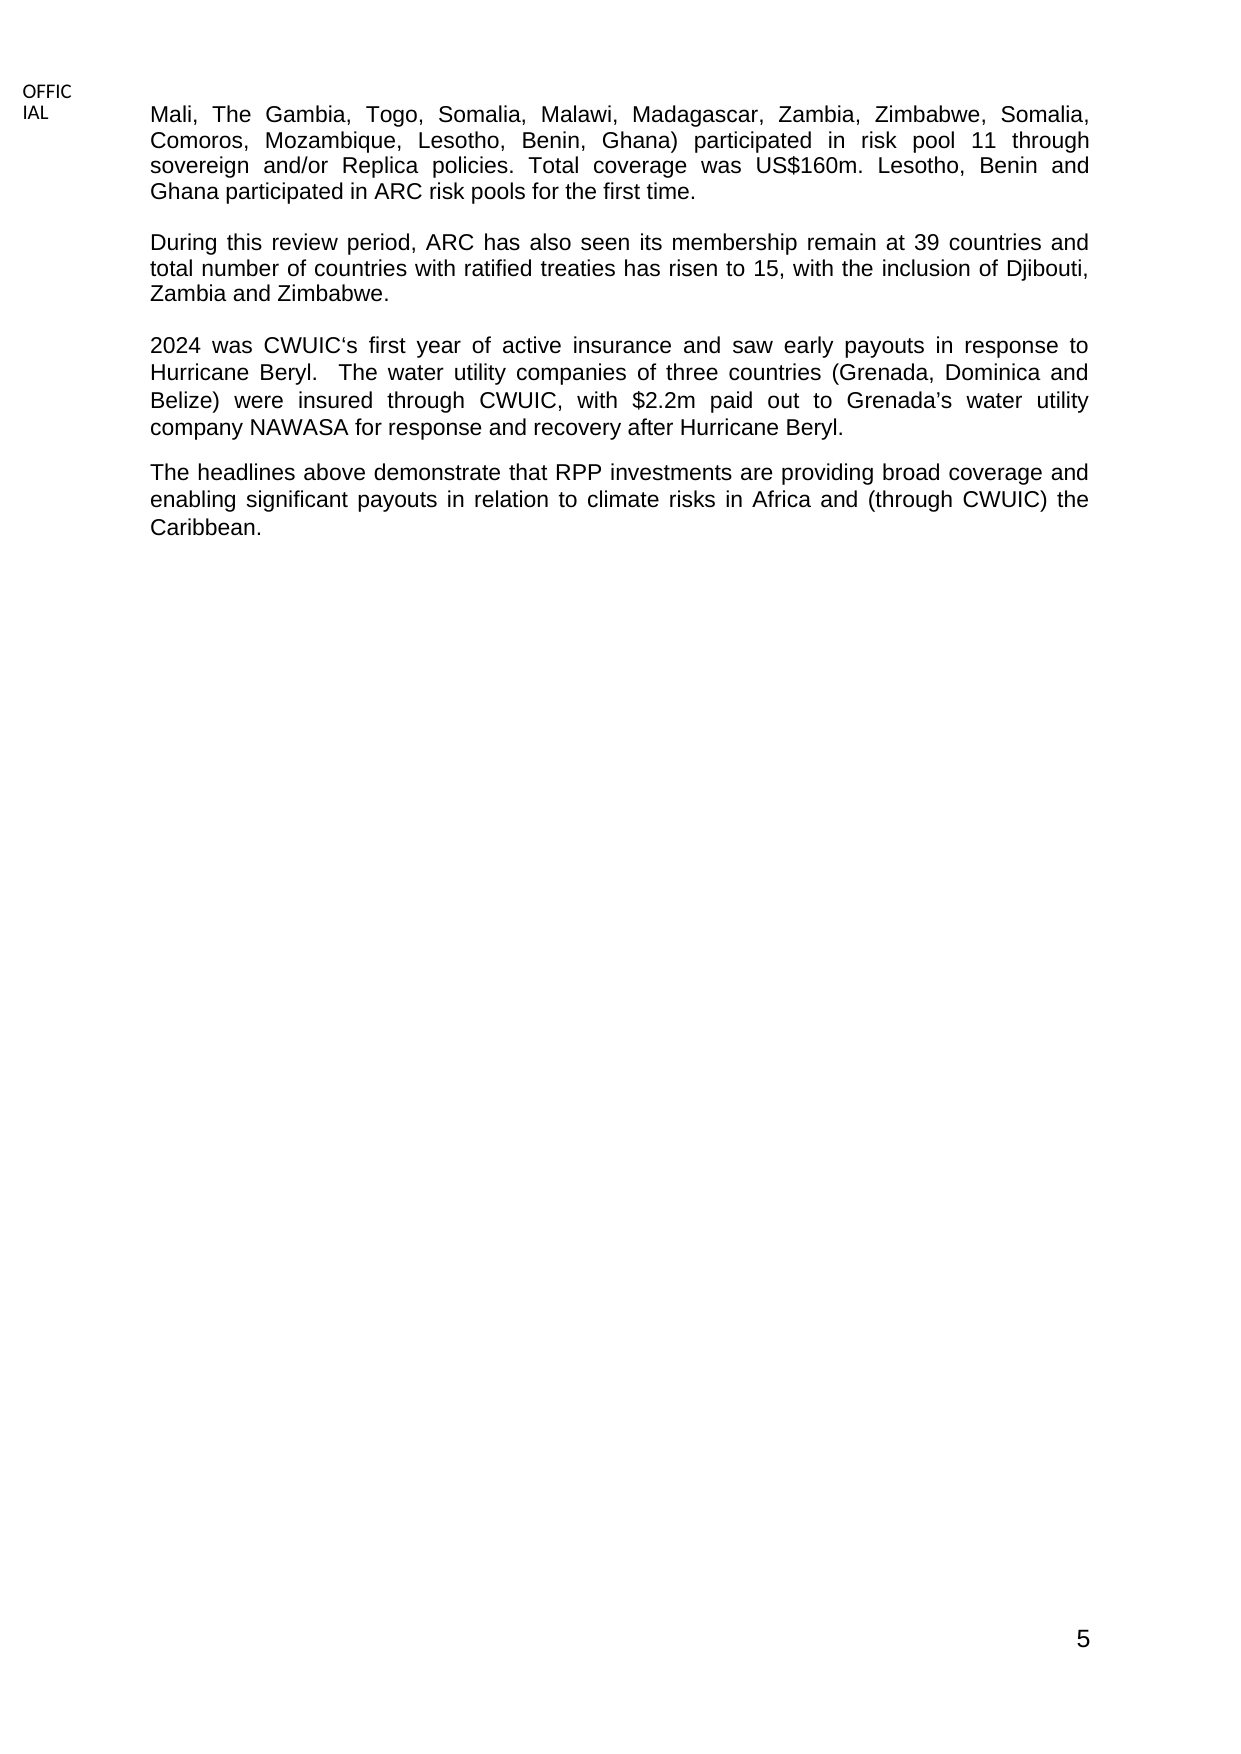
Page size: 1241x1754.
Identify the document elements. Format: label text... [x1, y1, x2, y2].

text 2024 was CWUIC‘s first year of active insurance and saw early payouts in response to Hurricane Beryl. The water utility companies of three countries (Grenada, Dominica and Belize) were insured through CWUIC, with $2.2m paid out to Grenada’s water utility company NAWASA for response and recovery after Hurricane Beryl. [150, 332, 1090, 441]
text Mali, The Gambia, Togo, Somalia, Malawi, Madagascar, Zambia, Zimbabwe, Somalia, Comoros, Mozambique, Lesotho, Benin, Ghana) participated in risk pool 11 through sovereign and/or Replica policies. Total coverage was US$160m. Lesotho, Benin and Ghana participated in ARC risk pools for the first time. [150, 102, 1090, 204]
text During this review period, ARC has also seen its membership remain at 39 countries and total number of countries with ratified treaties has risen to 15, with the inclusion of Djibouti, Zambia and Zimbabwe. [150, 230, 1090, 307]
text The headlines above demonstrate that RPP investments are providing broad coverage and enabling significant payouts in relation to climate risks in Africa and (through CWUIC) the Caribbean. [150, 459, 1090, 540]
